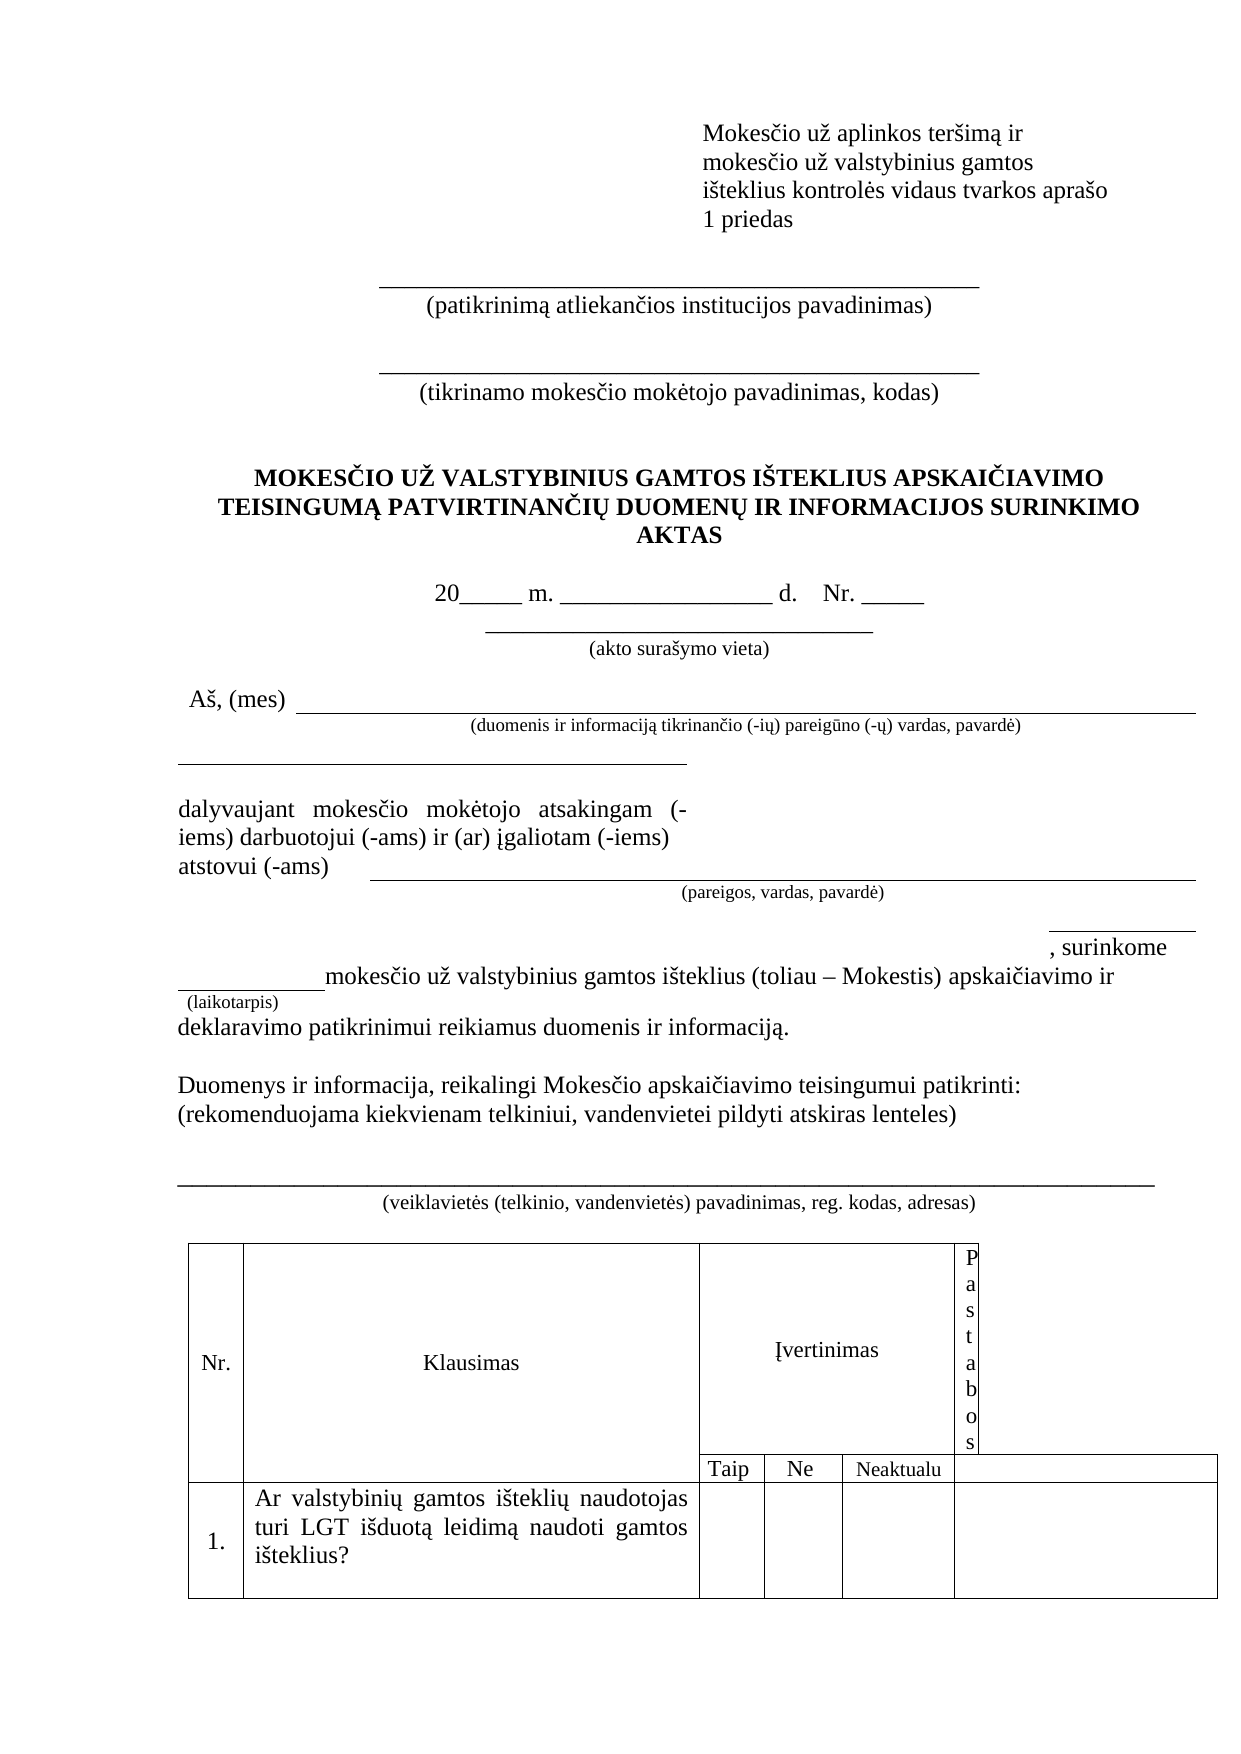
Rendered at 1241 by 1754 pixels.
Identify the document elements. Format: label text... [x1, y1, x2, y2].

text (veiklavietės (telkinio, vandenvietės) pavadinimas, reg. kodas, adresas) [177, 1190, 1181, 1214]
table_cell Neaktualu [843, 1455, 954, 1482]
table_cell [178, 961, 325, 990]
text (akto surašymo vieta) [177, 636, 1181, 660]
table_cell [1049, 735, 1196, 764]
table_cell [765, 1483, 842, 1598]
text ___________________________________________________________________ [177, 1156, 1181, 1190]
table_cell (laikotarpis) [178, 991, 325, 1012]
table_cell [687, 903, 1049, 931]
text _______________________________ [177, 607, 1181, 636]
table_cell [955, 1455, 1217, 1482]
table_cell [687, 735, 1049, 764]
table_cell [700, 1483, 764, 1598]
text mokesčio už valstybinius gamtos [702, 147, 1181, 176]
text (patikrinimą atliekančios institucijos pavadinimas) [177, 291, 1181, 319]
table_cell [1049, 903, 1196, 931]
table_cell 1. [189, 1483, 243, 1598]
table_cell [687, 764, 1049, 794]
text Mokesčio už aplinkos teršimą ir [702, 118, 1181, 147]
text (tikrinamo mokesčio mokėtojo pavadinimas, kodas) [177, 377, 1181, 406]
table_cell (pareigos, vardas, pavardė) [370, 881, 1196, 902]
table_header Pastabos [955, 1244, 978, 1454]
table_header [979, 1243, 1217, 1454]
table_cell [178, 903, 687, 931]
table_cell [178, 880, 370, 902]
table_cell [178, 765, 687, 794]
text (rekomenduojama kiekvienam telkiniui, vandenvietei pildyti atskiras lenteles) [177, 1099, 1181, 1127]
table_cell [325, 990, 1196, 1012]
table_cell [370, 851, 1196, 880]
table_cell [955, 1483, 1217, 1598]
table_cell [687, 794, 1049, 851]
table_cell , surinkome [1049, 932, 1196, 961]
table_cell Ne [765, 1455, 842, 1482]
table_cell dalyvaujant mokesčio mokėtojo atsakingam (-iems) darbuotojui (-ams) ir (ar) įgaliotam (-iems) [178, 794, 687, 851]
table_cell Ar valstybinių gamtos išteklių naudotojas turi LGT išduotą leidimą naudoti gamtos išteklius? [244, 1483, 699, 1598]
table_cell [178, 931, 1049, 961]
table_cell [1049, 764, 1196, 794]
text deklaravimo patikrinimui reikiamus duomenis ir informaciją. [177, 1012, 1181, 1041]
table_cell [178, 713, 296, 735]
table_header Klausimas [244, 1244, 699, 1482]
table_header Nr. [189, 1244, 243, 1482]
text ________________________________________________ [177, 348, 1181, 377]
text MOKESČIO UŽ VALSTYBINIUS GAMTOS IŠTEKLIUS APSKAIČIAVIMO TEISINGUMĄ PATVIRTINANČIŲ DUOMENŲ IR INFORMACIJOS SURINKIMO AKTAS [177, 463, 1181, 549]
text išteklius kontrolės vidaus tvarkos aprašo [702, 176, 1181, 204]
table_cell mokesčio už valstybinius gamtos išteklius (toliau – Mokestis) apskaičiavimo ir [325, 961, 1196, 990]
table_cell (duomenis ir informaciją tikrinančio (-ių) pareigūno (-ų) vardas, pavardė) [296, 714, 1196, 735]
text 20_____ m. _________________ d. Nr. _____ [177, 578, 1181, 607]
table_header Aš, (mes) [178, 684, 296, 712]
text ________________________________________________ [177, 262, 1181, 291]
table_cell [178, 735, 687, 764]
table_cell Taip [700, 1455, 764, 1482]
table_cell [843, 1483, 954, 1598]
table_cell [1049, 794, 1196, 851]
text Duomenys ir informacija, reikalingi Mokesčio apskaičiavimo teisingumui patikrinti: [177, 1070, 1181, 1099]
table_cell atstovui (-ams) [178, 851, 370, 880]
text 1 priedas [702, 204, 1181, 233]
table_header [296, 684, 1196, 712]
table_header Įvertinimas [700, 1244, 954, 1454]
